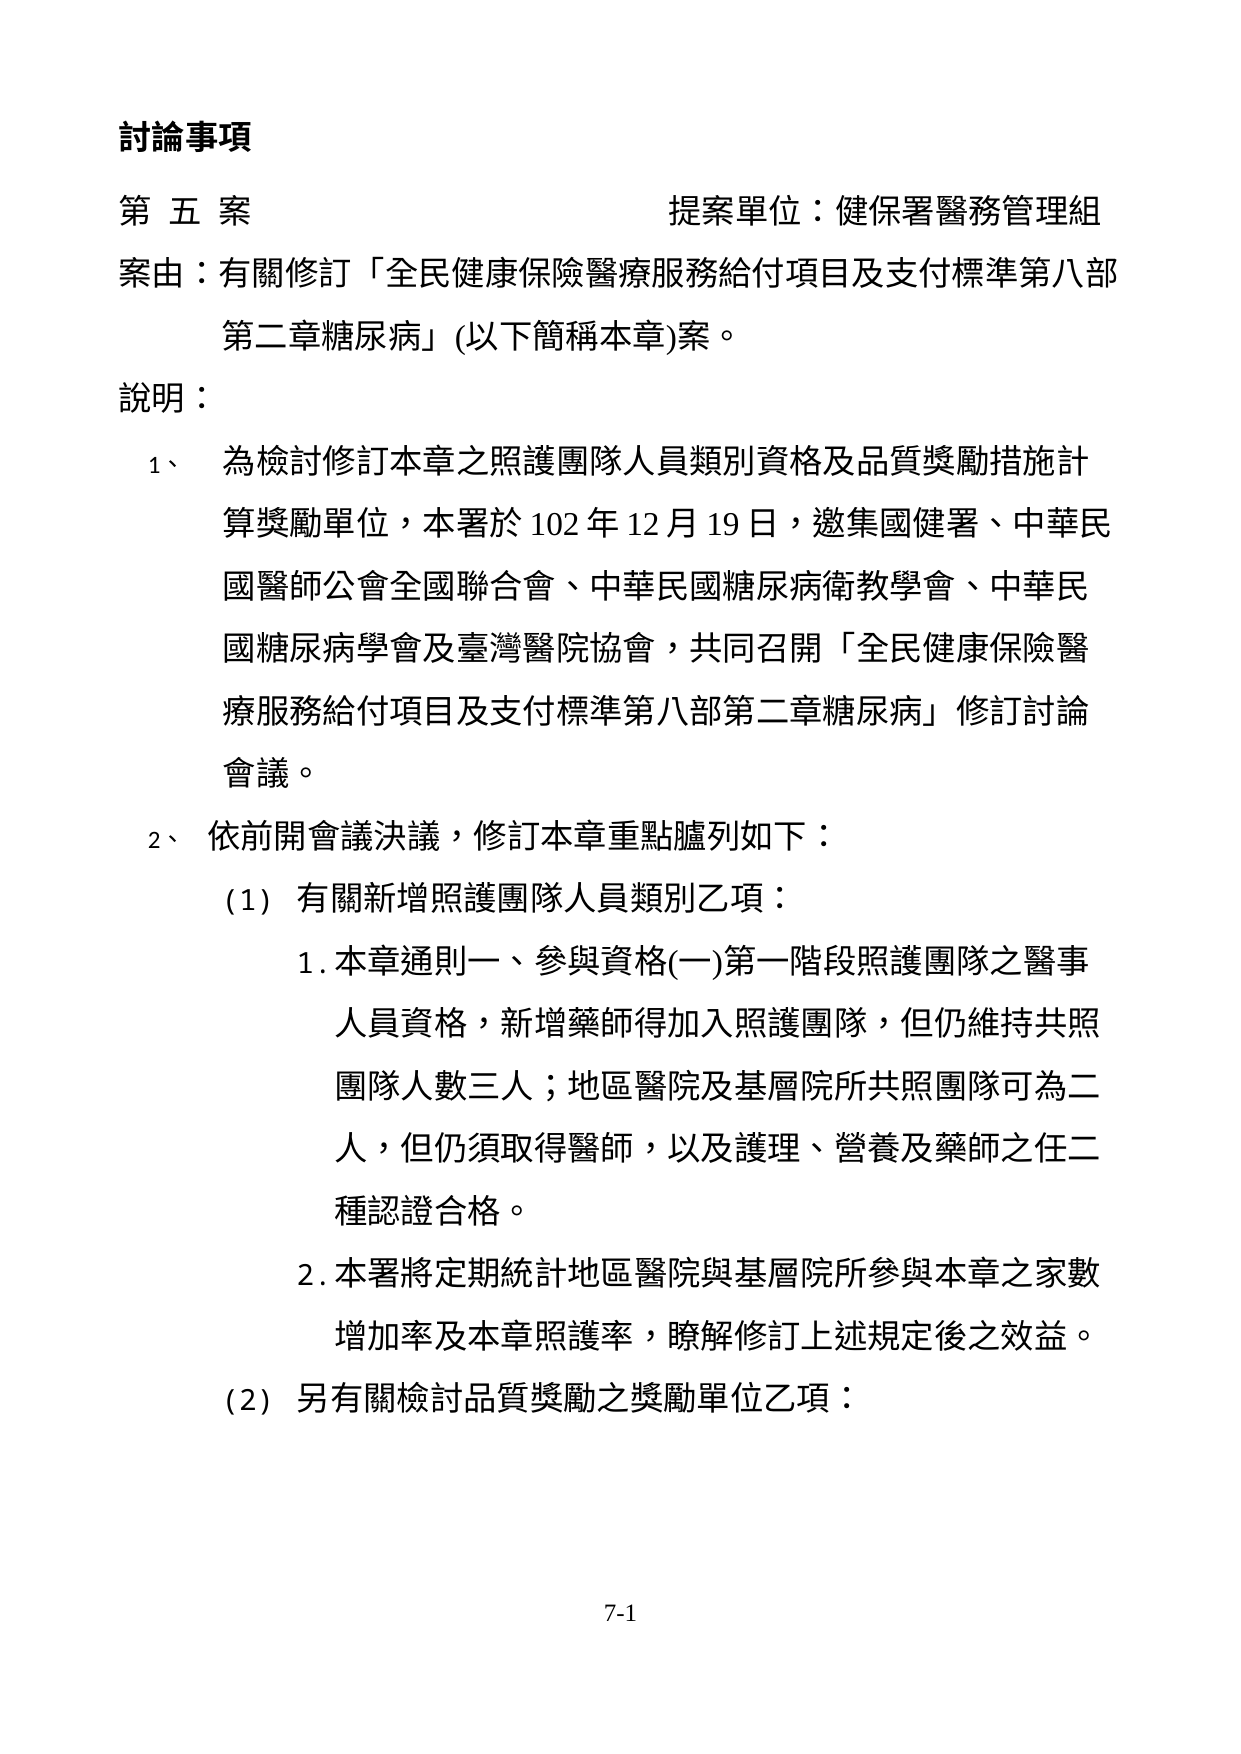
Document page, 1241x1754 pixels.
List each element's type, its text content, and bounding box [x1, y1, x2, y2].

list 本署將定期統計地區醫院與基層院所參與本章之家數增加率及本章照護率，瞭解修訂上述規定後之效益。 [296, 1229, 1122, 1354]
list 有關新增照護團隊人員類別乙項： [221, 854, 1122, 917]
text 說明： [118, 354, 1122, 417]
list 另有關檢討品質獎勵之獎勵單位乙項： [221, 1354, 1122, 1417]
list 本章通則一、參與資格(一)第一階段照護團隊之醫事人員資格，新增藥師得加入照護團隊，但仍維持共照團隊人數三人；地區醫院及基層院所共照團隊可為二人，但仍須取得醫師，以及護理、營養及藥師之任二種認證合格。 [296, 917, 1122, 1229]
list 為檢討修訂本章之照護團隊人員類別資格及品質獎勵措施計算獎勵單位，本署於102年12月19日，邀集國健署、中華民國醫師公會全國聯合會、中華民國糖尿病衛教學會、中華民國糖尿病學會及臺灣醫院協會，共同召開「全民健康保險醫療服務給付項目及支付標準第八部第二章糖尿病」修訂討論會議。 [148, 417, 1122, 792]
text 第 五 案 提案單位：健保署醫務管理組 [118, 167, 1122, 229]
text 討論事項 [118, 93, 1122, 156]
list 依前開會議決議，修訂本章重點臚列如下： [148, 792, 1122, 854]
text 案由：有關修訂「全民健康保險醫療服務給付項目及支付標準第八部第二章糖尿病」(以下簡稱本章)案。 [118, 229, 1122, 354]
